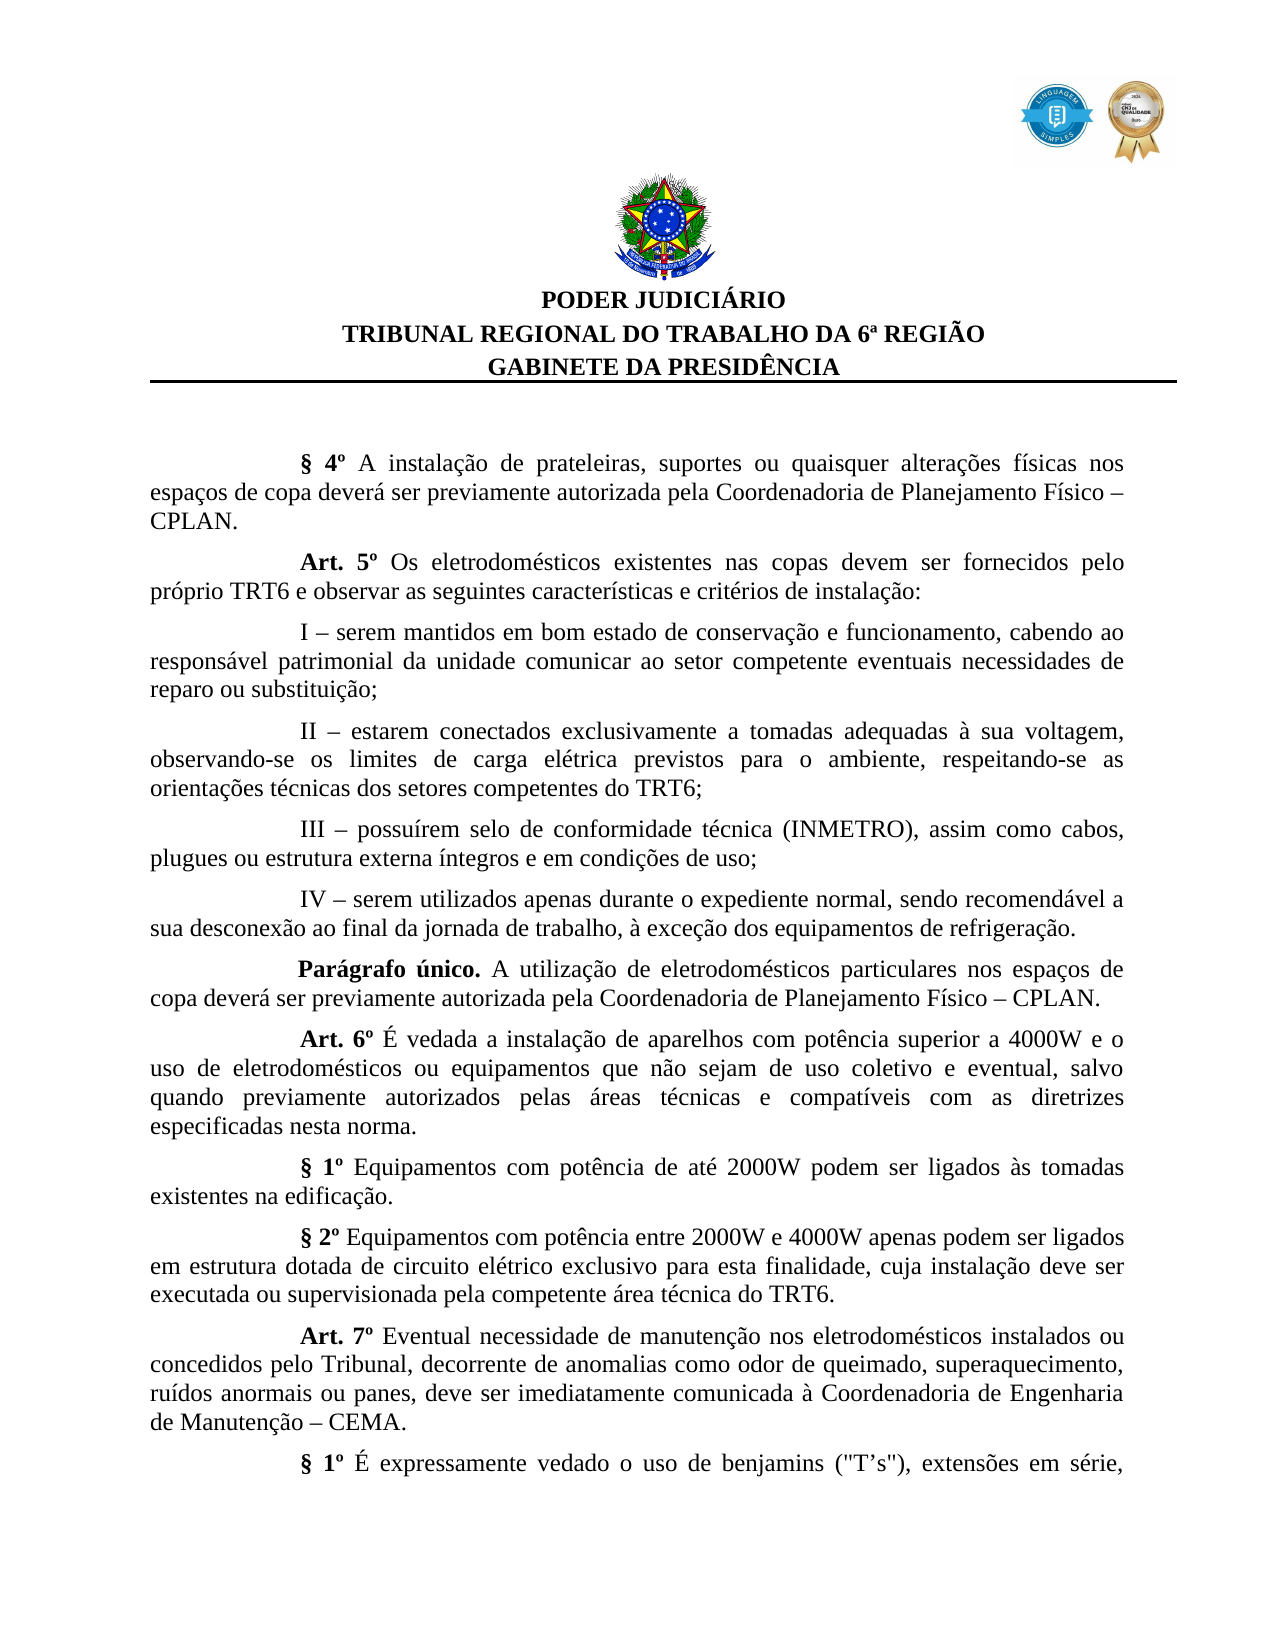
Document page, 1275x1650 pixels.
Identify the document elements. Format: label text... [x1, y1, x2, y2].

text Art. 5º Os eletrodomésticos existentes nas copas devem ser fornecidos pelo próprio TRT6 e observar as seguintes características e critérios de instalação: [150, 547, 1125, 604]
text I – serem mantidos em bom estado de conservação e funcionamento, cabendo ao responsável patrimonial da unidade comunicar ao setor competente eventuais necessidades de reparo ou substituição; [150, 617, 1125, 703]
text II – estarem conectados exclusivamente a tomadas adequadas à sua voltagem, observando-se os limites de carga elétrica previstos para o ambiente, respeitando-se as orientações técnicas dos setores competentes do TRT6; [150, 716, 1125, 802]
text § 1º É expressamente vedado o uso de benjamins ("T’s"), extensões em série, [150, 1448, 1125, 1477]
picture [609, 170, 718, 282]
text Art. 7º Eventual necessidade de manutenção nos eletrodomésticos instalados ou concedidos pelo Tribunal, decorrente de anomalias como odor de queimado, superaquecimento, ruídos anormais ou panes, deve ser imediatamente comunicada à Coordenadoria de Engenharia de Manutenção – CEMA. [150, 1321, 1125, 1436]
text § 2º Equipamentos com potência entre 2000W e 4000W apenas podem ser ligados em estrutura dotada de circuito elétrico exclusivo para esta finalidade, cuja instalação deve ser executada ou supervisionada pela competente área técnica do TRT6. [150, 1222, 1125, 1308]
picture [1012, 75, 1178, 167]
text III – possuírem selo de conformidade técnica (INMETRO), assim como cabos, plugues ou estrutura externa íntegros e em condições de uso; [150, 814, 1125, 872]
text Parágrafo único. A utilização de eletrodomésticos particulares nos espaços de copa deverá ser previamente autorizada pela Coordenadoria de Planejamento Físico – CPLAN. [150, 954, 1125, 1012]
text Art. 6º É vedada a instalação de aparelhos com potência superior a 4000W e o uso de eletrodomésticos ou equipamentos que não sejam de uso coletivo e eventual, salvo quando previamente autorizados pelas áreas técnicas e compatíveis com as diretrizes especificadas nesta norma. [150, 1024, 1125, 1139]
text IV – serem utilizados apenas durante o expediente normal, sendo recomendável a sua desconexão ao final da jornada de trabalho, à exceção dos equipamentos de refrigeração. [150, 884, 1125, 942]
text § 1º Equipamentos com potência de até 2000W podem ser ligados às tomadas existentes na edificação. [150, 1152, 1125, 1209]
text § 4º A instalação de prateleiras, suportes ou quaisquer alterações físicas nos espaços de copa deverá ser previamente autorizada pela Coordenadoria de Planejamento Físico – CPLAN. [150, 448, 1125, 534]
